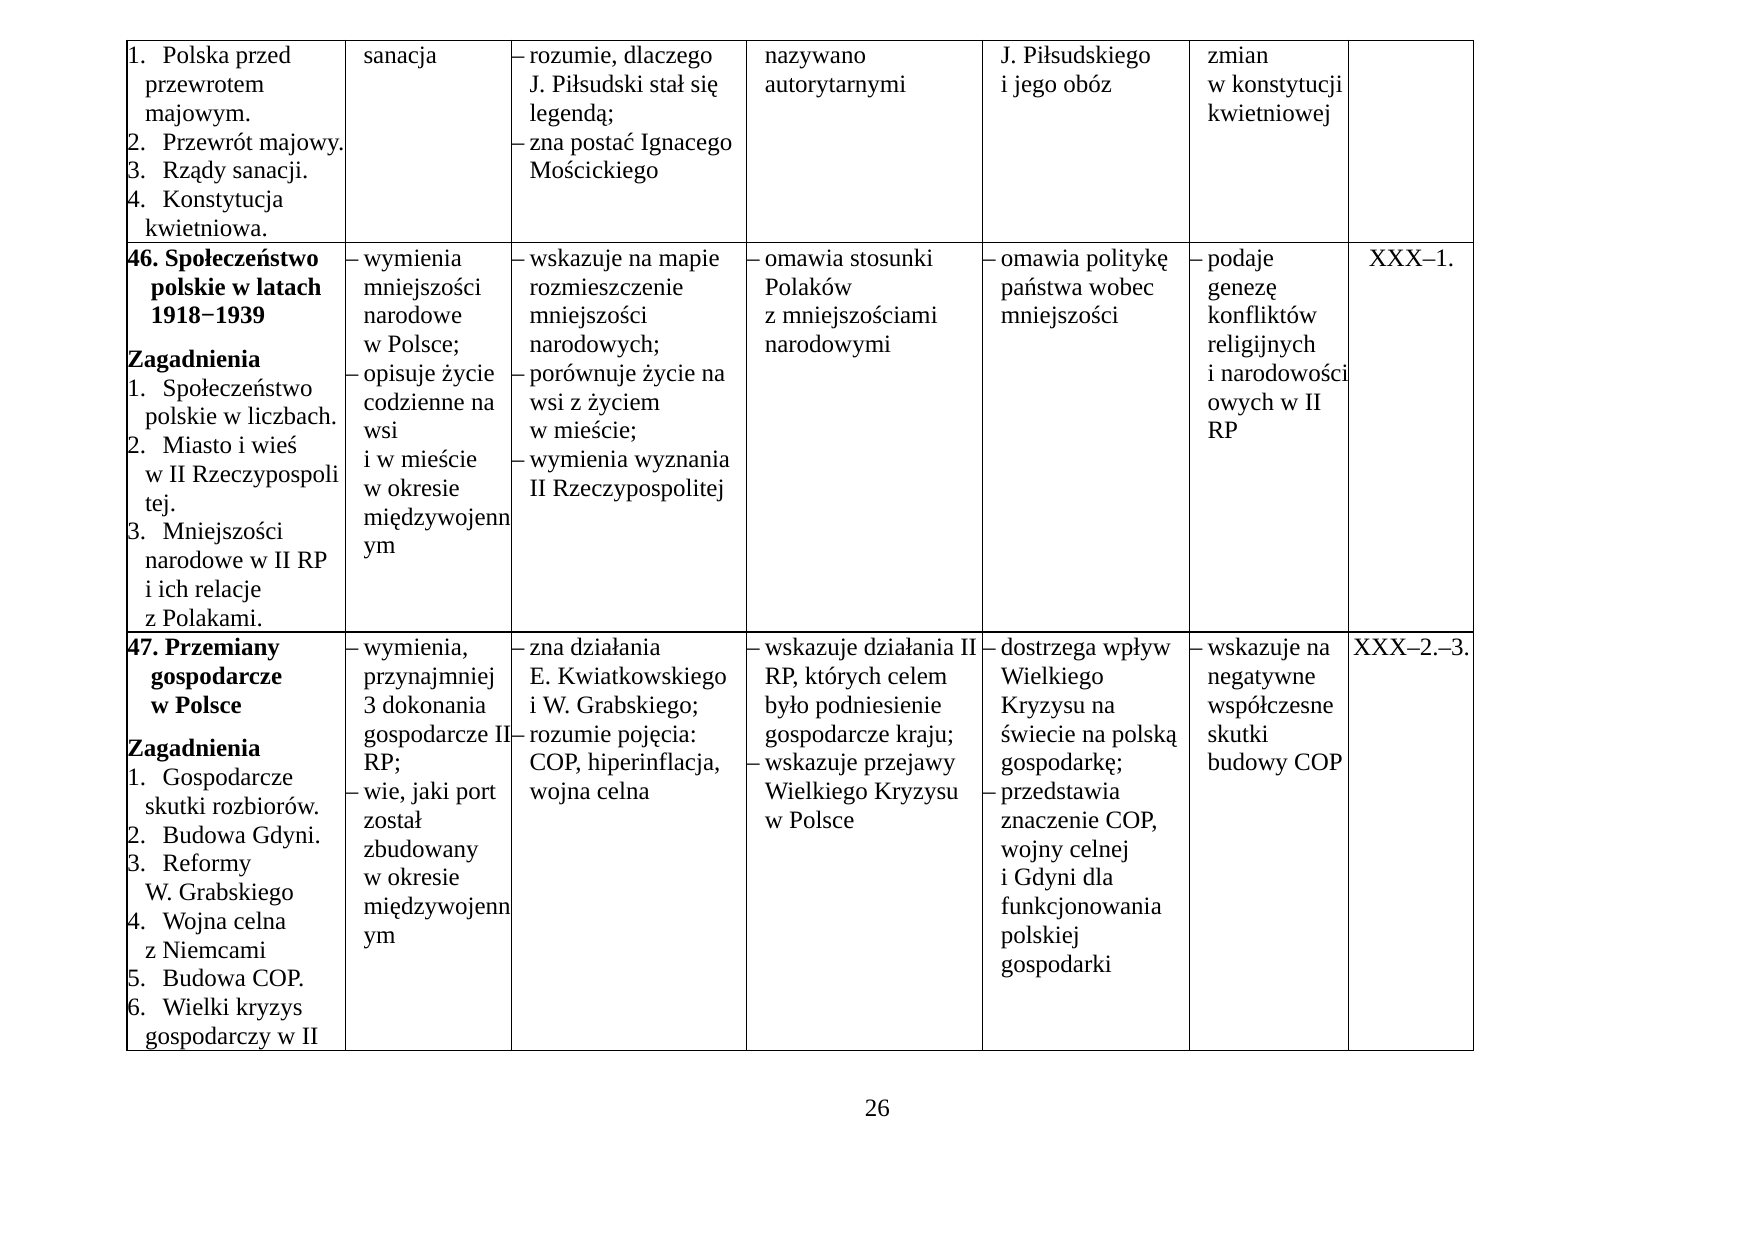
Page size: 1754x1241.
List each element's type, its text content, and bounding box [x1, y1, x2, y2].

table_cell – rozumie, dlaczego J. Piłsudski stał się legendą; – zna postać Ignacego Mościckiego [512, 41, 746, 242]
table_cell [1349, 41, 1473, 242]
table_cell nazywano autorytarnymi [747, 41, 982, 242]
table_cell zmian w konstytucji kwietniowej [1190, 41, 1348, 242]
table_cell sanacja [346, 41, 511, 242]
table_cell XXX–1. [1349, 243, 1473, 631]
table_cell – wskazuje na mapie rozmieszczenie mniejszości narodowych; – porównuje życie na wsi z życiem w mieście; – wymienia wyznania II Rzeczypospolitej [512, 243, 746, 631]
table_cell – omawia politykę państwa wobec mniejszości [983, 243, 1189, 631]
table_cell – wymienia, przynajmniej 3 dokonania gospodarcze II RP; – wie, jaki port został zbudowany w okresie międzywojennym [346, 633, 511, 1050]
table_cell 1. Polska przed przewrotem majowym. 2. Przewrót majowy. 3. Rządy sanacji. 4. Konstytucja kwietniowa. [128, 41, 345, 242]
table_cell – wymienia mniejszości narodowe w Polsce; – opisuje życie codzienne na wsi i w mieście w okresie międzywojennym [346, 243, 511, 631]
table_cell XXX–2.–3. [1349, 633, 1473, 1050]
table_cell – dostrzega wpływ Wielkiego Kryzysu na świecie na polską gospodarkę; – przedstawia znaczenie COP, wojny celnej i Gdyni dla funkcjonowania polskiej gospodarki [983, 633, 1189, 1050]
table_cell 46. Społeczeństwo polskie w latach 1918−1939 Zagadnienia 1. Społeczeństwo polskie w liczbach. 2. Miasto i wieś w II Rzeczypospolitej. 3. Mniejszości narodowe w II RP i ich relacje z Polakami. [128, 243, 345, 631]
table_cell 47. Przemiany gospodarcze w Polsce Zagadnienia 1. Gospodarcze skutki rozbiorów. 2. Budowa Gdyni. 3. Reformy W. Grabskiego 4. Wojna celna z Niemcami 5. Budowa COP. 6. Wielki kryzys gospodarczy w II [128, 633, 345, 1050]
table_cell – wskazuje działania II RP, których celem było podniesienie gospodarcze kraju; – wskazuje przejawy Wielkiego Kryzysu w Polsce [747, 633, 982, 1050]
table_cell – podaje genezę konfliktów religijnych i narodowościowych w II RP [1190, 243, 1348, 631]
table_cell J. Piłsudskiego i jego obóz [983, 41, 1189, 242]
table_cell – wskazuje na negatywne współczesne skutki budowy COP [1190, 633, 1348, 1050]
table_cell – zna działania E. Kwiatkowskiego i W. Grabskiego; – rozumie pojęcia: COP, hiperinflacja, wojna celna [512, 633, 746, 1050]
table_cell – omawia stosunki Polaków z mniejszościami narodowymi [747, 243, 982, 631]
